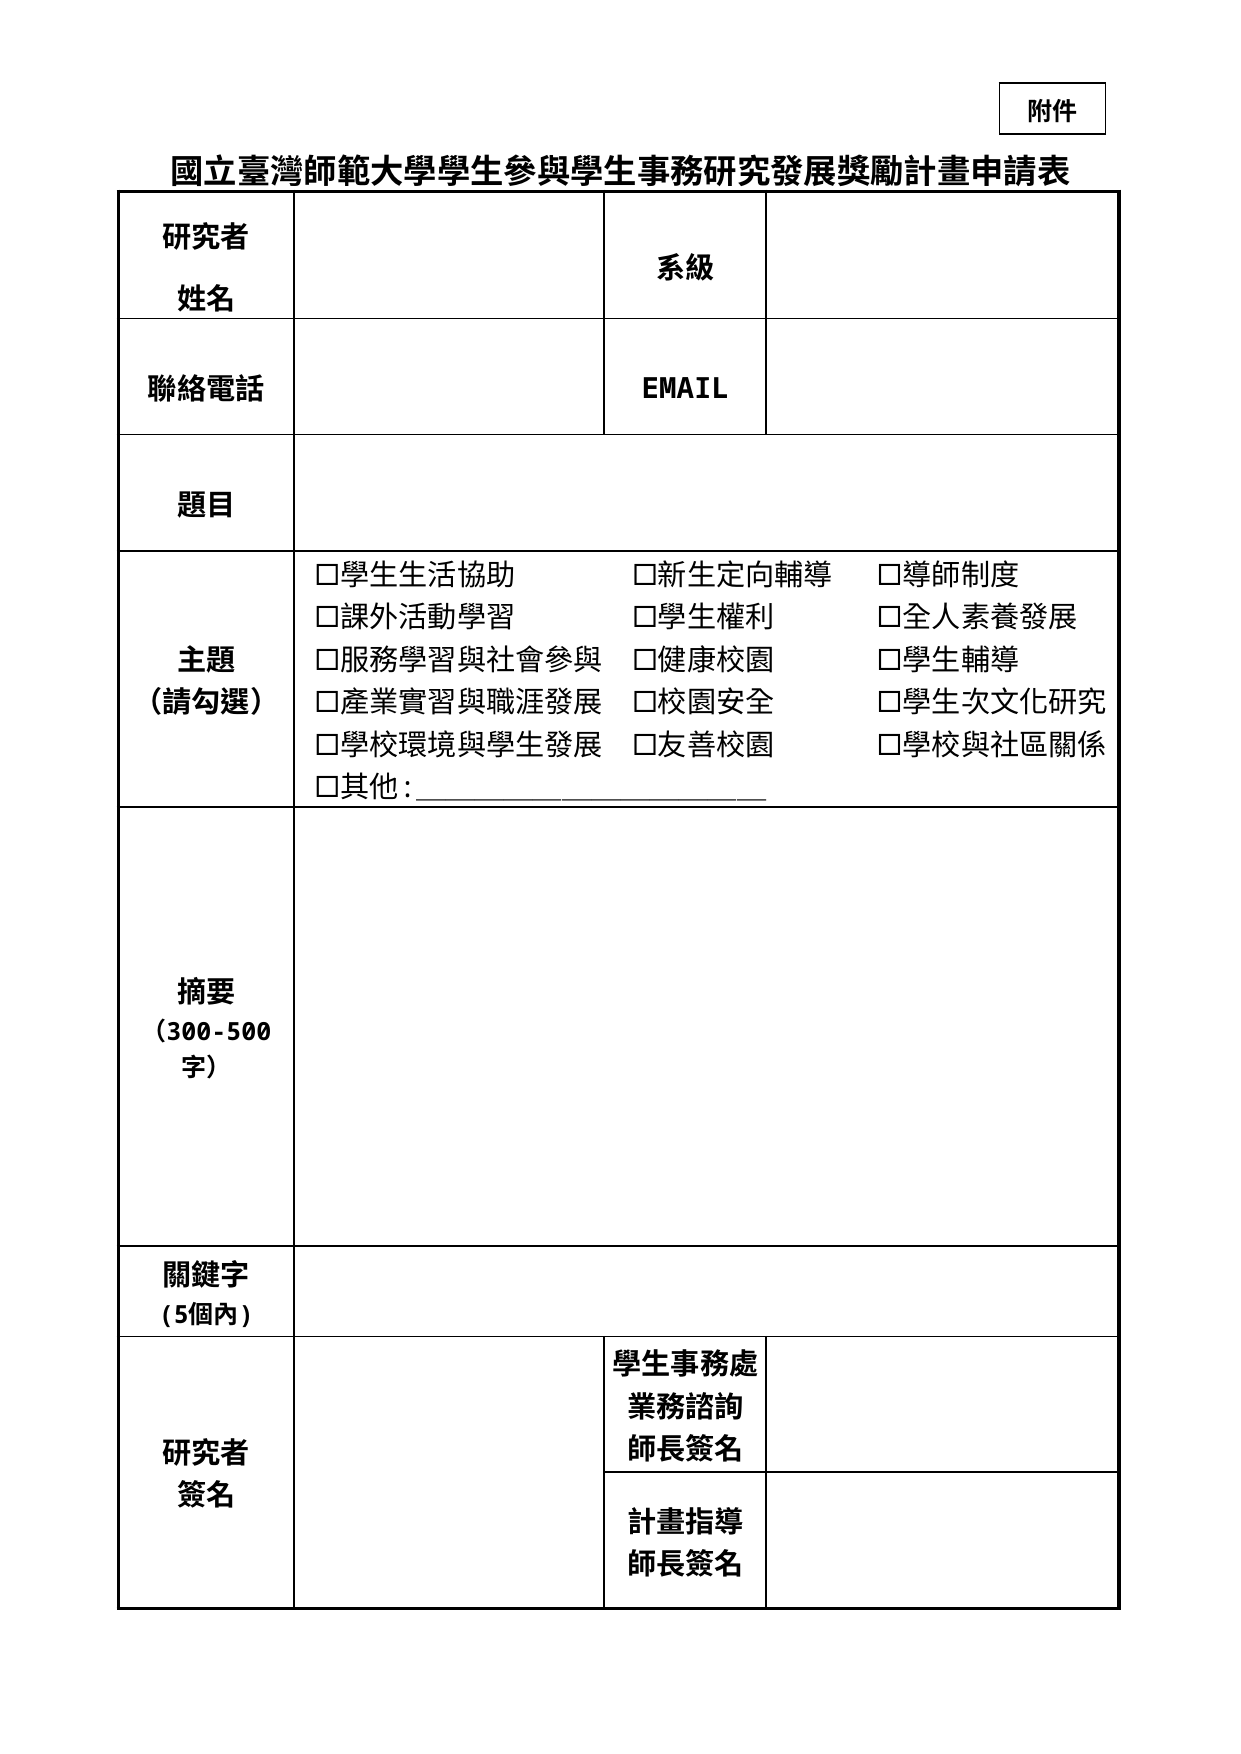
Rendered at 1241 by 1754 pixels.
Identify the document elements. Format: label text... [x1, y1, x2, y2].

table_header 系級 [605, 193, 765, 318]
table_cell 計畫指導 師長簽名 [605, 1473, 765, 1607]
table_header 研究者 姓名 [120, 193, 293, 318]
table_cell 學生事務處業務諮詢 師長簽名 [605, 1337, 765, 1471]
table_cell [295, 319, 603, 434]
table_cell 研究者 簽名 [120, 1337, 293, 1607]
table_cell 主題 （請勾選） [120, 552, 293, 806]
table_header [767, 193, 1117, 318]
table_cell EMAIL [605, 319, 765, 434]
table_cell [767, 1337, 1117, 1471]
table_cell 題目 [120, 435, 293, 550]
table_cell [295, 1247, 1117, 1336]
table_cell £學生生活協助 £新生定向輔導 £導師制度 £課外活動學習 £學生權利 £全人素養發展 £服務學習與社會參與 £健康校園 £學生輔導 £產業實習與職涯發展 £校園安全 £學生次文化研究 £學校環境與學生發展 £友善校園 £學校與社區關係 £其他:＿＿＿＿＿＿＿＿＿＿＿＿ [295, 552, 1117, 806]
table_cell [767, 1473, 1117, 1607]
table_cell [295, 435, 1117, 550]
table_header [295, 193, 603, 318]
table_cell 關鍵字 (5個內) [120, 1247, 293, 1336]
text 國立臺灣師範大學學生參與學生事務研究發展獎勵計畫申請表 [118, 83, 1122, 189]
table_cell 聯絡電話 [120, 319, 293, 434]
text 附件 [1015, 91, 1090, 126]
table_cell [767, 319, 1117, 434]
table_cell [295, 808, 1117, 1245]
table_cell 摘要 （300-500字） [120, 808, 293, 1245]
table_cell [295, 1337, 603, 1607]
